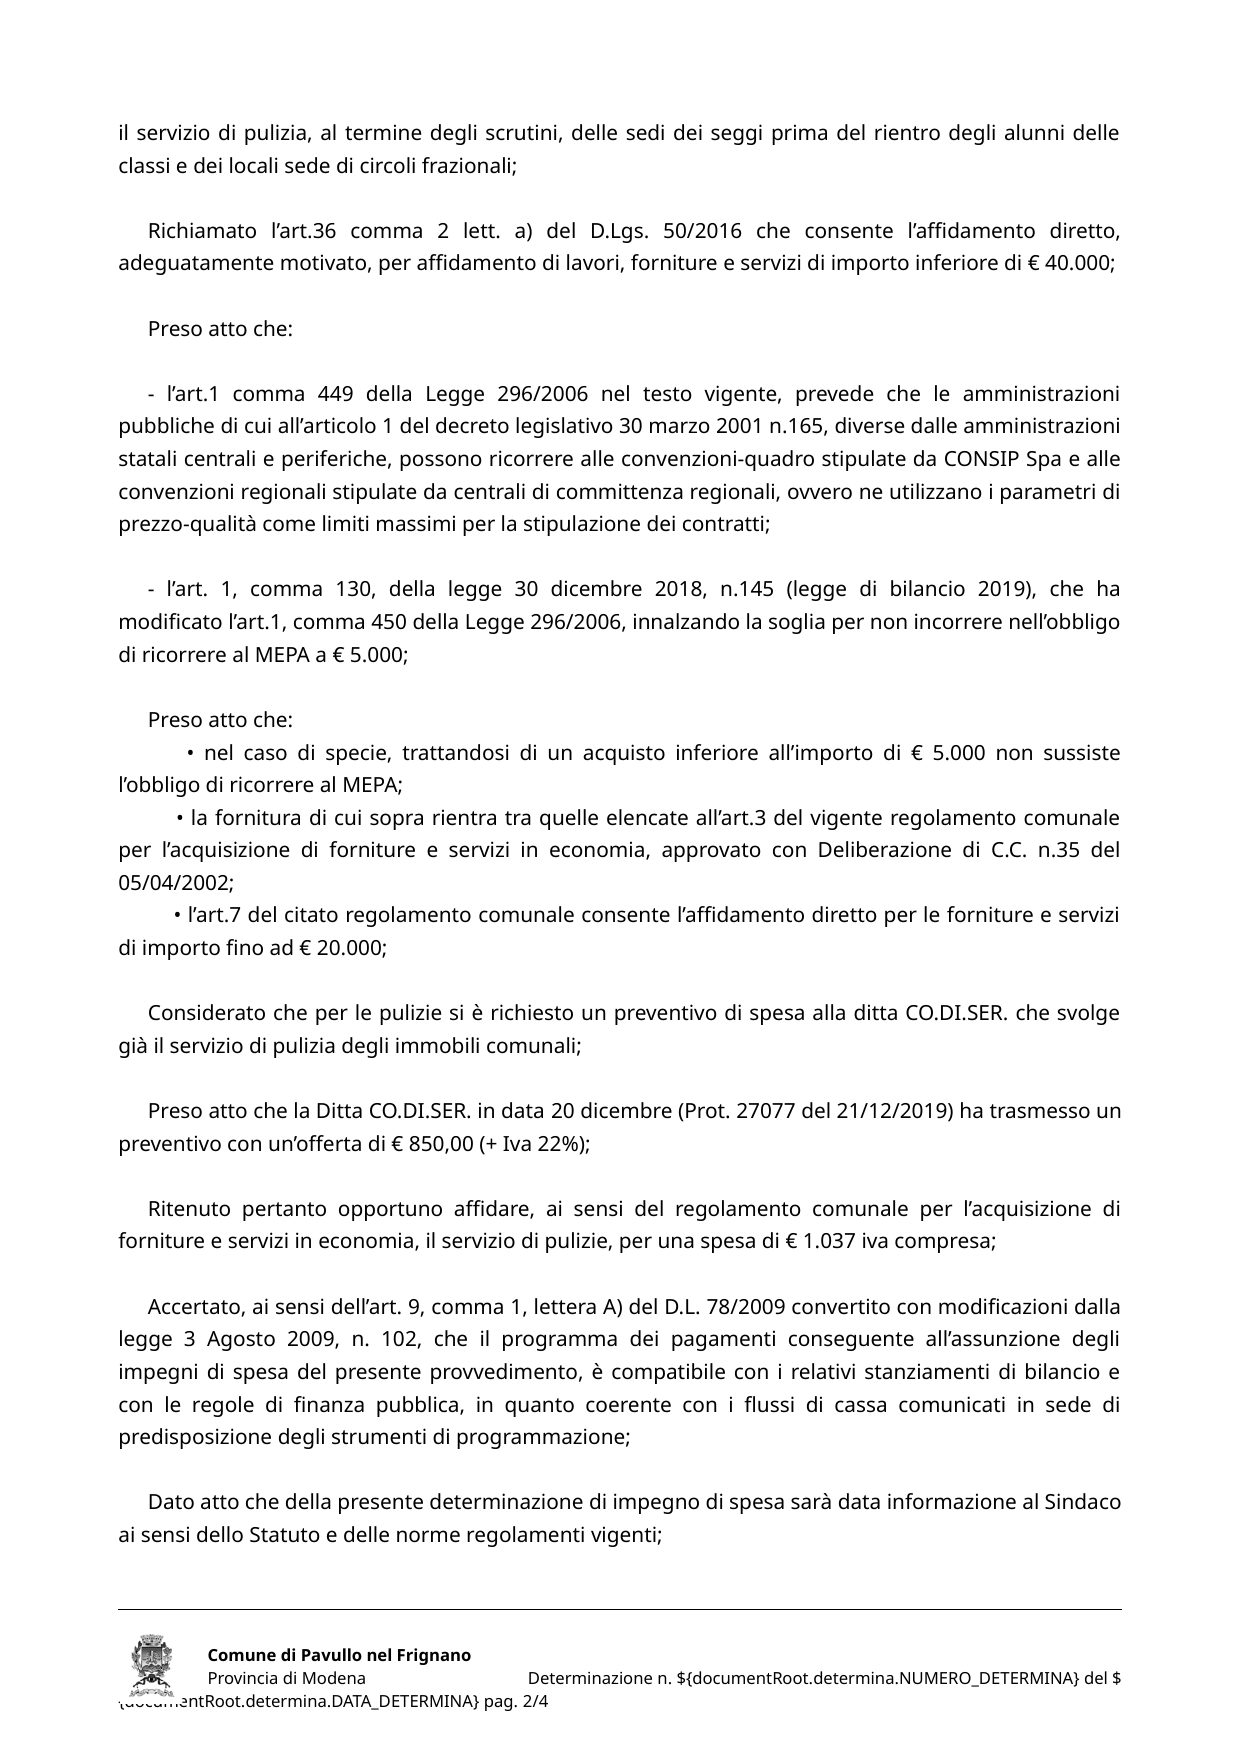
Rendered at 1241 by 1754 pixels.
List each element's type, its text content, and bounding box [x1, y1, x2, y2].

text Ritenuto pertanto opportuno affidare, ai sensi del regolamento comunale per l’acquisizione di forniture e servizi in economia, il servizio di pulizie, per una spesa di € 1.037 iva compresa; [118, 1194, 1122, 1255]
text • l’art.7 del citato regolamento comunale consente l’affidamento diretto per le forniture e servizi di importo fino ad € 20.000; [118, 901, 1122, 962]
text il servizio di pulizia, al termine degli scrutini, delle sedi dei seggi prima del rientro degli alunni delle classi e dei locali sede di circoli frazionali; [118, 118, 1122, 179]
picture [120, 1631, 183, 1704]
text • la fornitura di cui sopra rientra tra quelle elencate all’art.3 del vigente regolamento comunale per l’acquisizione di forniture e servizi in economia, approvato con Deliberazione di C.C. n.35 del 05/04/2002; [118, 803, 1122, 896]
text Accertato, ai sensi dell’art. 9, comma 1, lettera A) del D.L. 78/2009 convertito con modificazioni dalla legge 3 Agosto 2009, n. 102, che il programma dei pagamenti conseguente all’assunzione degli impegni di spesa del presente provvedimento, è compatibile con i relativi stanziamenti di bilancio e con le regole di finanza pubblica, in quanto coerente con i flussi di cassa comunicati in sede di predisposizione degli strumenti di programmazione; [118, 1292, 1122, 1451]
text - l’art. 1, comma 130, della legge 30 dicembre 2018, n.145 (legge di bilancio 2019), che ha modificato l’art.1, comma 450 della Legge 296/2006, innalzando la soglia per non incorrere nell’obbligo di ricorrere al MEPA a € 5.000; [118, 574, 1122, 668]
text Preso atto che la Ditta CO.DI.SER. in data 20 dicembre (Prot. 27077 del 21/12/2019) ha trasmesso un preventivo con un’offerta di € 850,00 (+ Iva 22%); [118, 1096, 1122, 1157]
text • nel caso di specie, trattandosi di un acquisto inferiore all’importo di € 5.000 non sussiste l’obbligo di ricorrere al MEPA; [118, 738, 1122, 799]
text Preso atto che: [118, 314, 1122, 342]
text Dato atto che della presente determinazione di impegno di spesa sarà data informazione al Sindaco ai sensi dello Statuto e delle norme regolamenti vigenti; [118, 1487, 1122, 1548]
text - l’art.1 comma 449 della Legge 296/2006 nel testo vigente, prevede che le amministrazioni pubbliche di cui all’articolo 1 del decreto legislativo 30 marzo 2001 n.165, diverse dalle amministrazioni statali centrali e periferiche, possono ricorrere alle convenzioni-quadro stipulate da CONSIP Spa e alle convenzioni regionali stipulate da centrali di committenza regionali, ovvero ne utilizzano i parametri di prezzo-qualità come limiti massimi per la stipulazione dei contratti; [118, 379, 1122, 538]
text Considerato che per le pulizie si è richiesto un preventivo di spesa alla ditta CO.DI.SER. che svolge già il servizio di pulizia degli immobili comunali; [118, 998, 1122, 1059]
text Preso atto che: [118, 705, 1122, 733]
text Richiamato l’art.36 comma 2 lett. a) del D.Lgs. 50/2016 che consente l’affidamento diretto, adeguatamente motivato, per affidamento di lavori, forniture e servizi di importo inferiore di € 40.000; [118, 216, 1122, 277]
